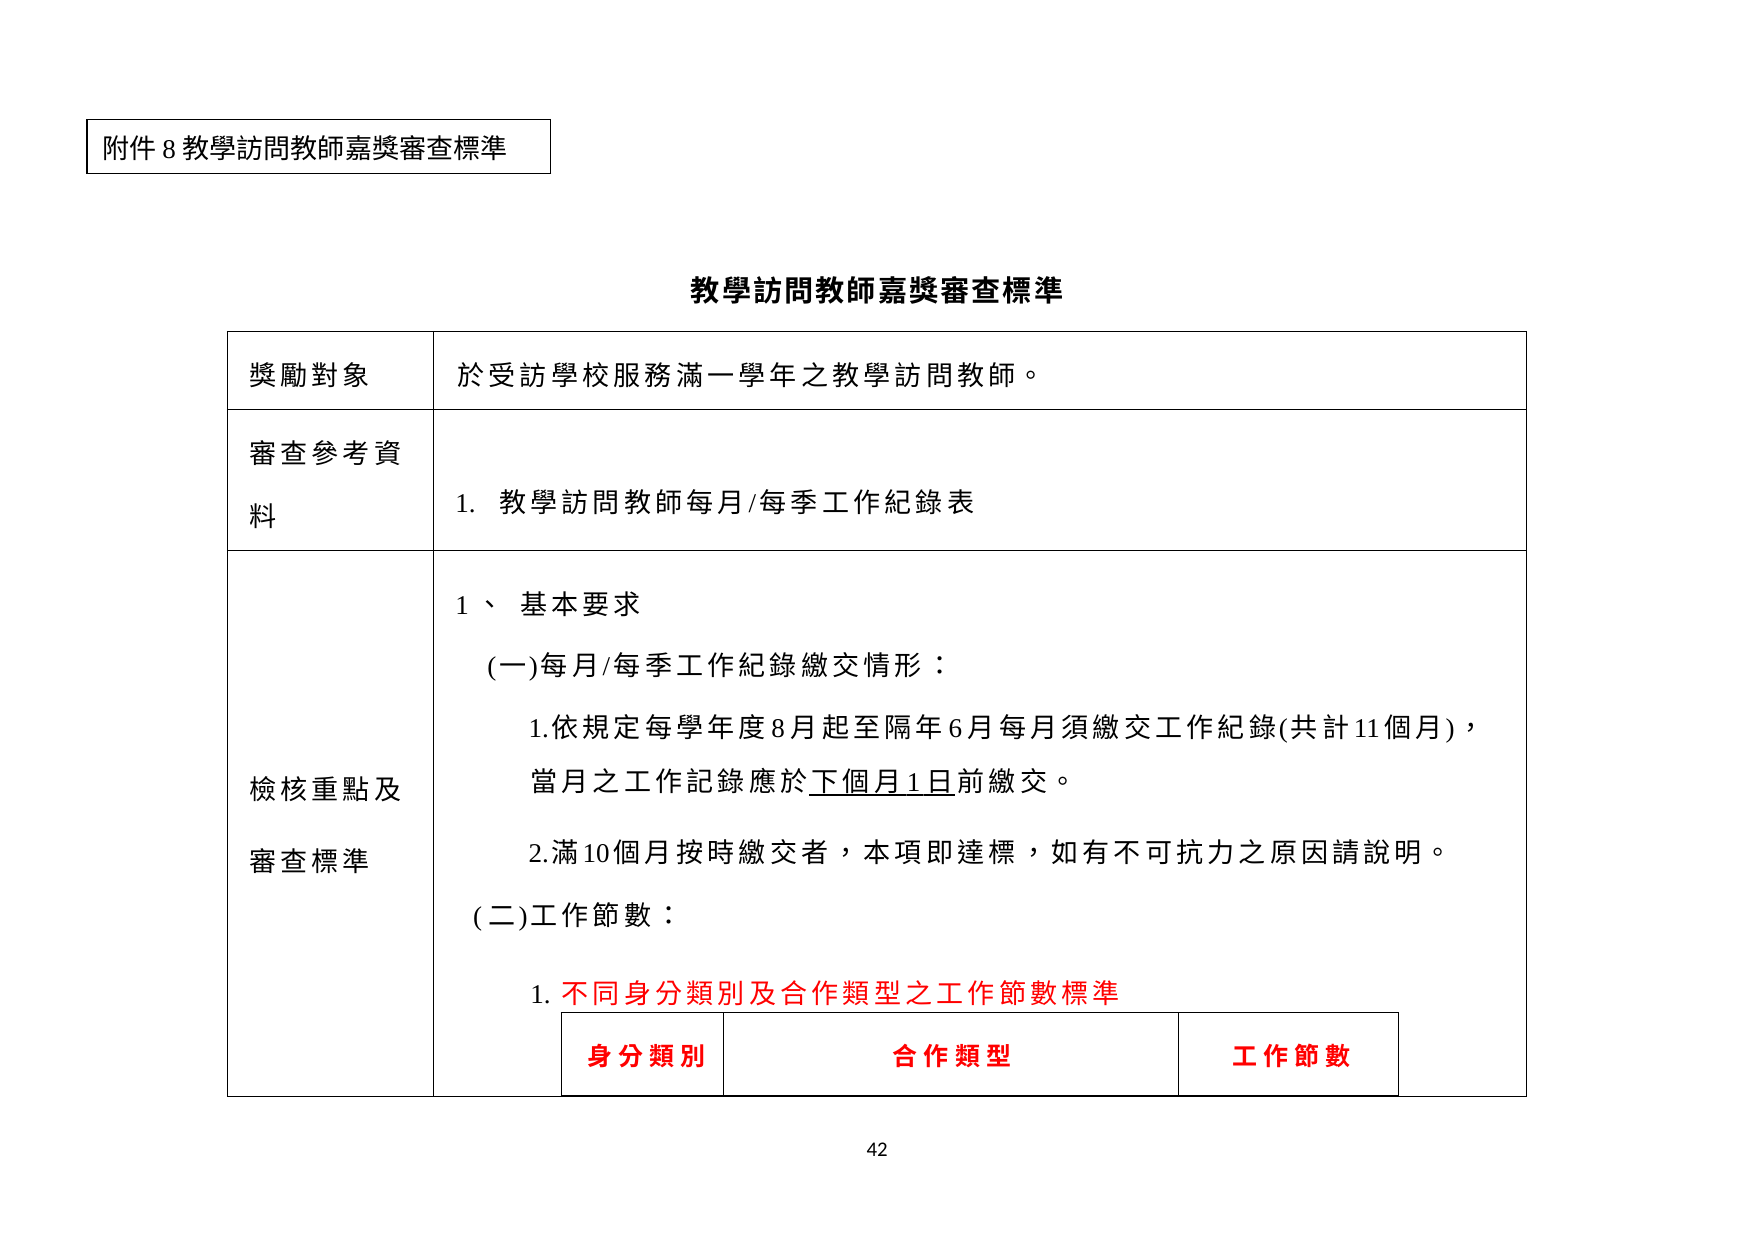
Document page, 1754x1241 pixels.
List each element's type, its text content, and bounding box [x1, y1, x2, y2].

table_cell 審查參考資料 [228, 410, 433, 549]
text 附件8 教學訪問教師嘉獎審查標準 [102, 127, 535, 165]
table_cell 教學訪問教師每月/每季工作紀錄表 [434, 410, 1526, 549]
text 教學訪問教師嘉獎審查標準 [80, 247, 1674, 310]
table_header 身分類別 [562, 1013, 723, 1094]
table_header 工作節數 [1179, 1013, 1398, 1094]
table_cell 檢核重點及審查標準 [228, 551, 433, 1096]
table_cell 基本要求 (一)每月/每季工作紀錄繳交情形： 1.依規定每學年度8月起至隔年6月每月須繳交工作紀錄(共計11個月)，當月之工作記錄應於下個月1日前繳交。 2.滿10個月按時繳交者，本項即達標，如有不可抗力之原因請說明。 (二)工作節數： 1. 不同身分類別及合作類型之工作節數標準 [434, 551, 1526, 1096]
table_header 合作類型 [724, 1013, 1178, 1094]
table_header 於受訪學校服務滿一學年之教學訪問教師。 [434, 332, 1526, 409]
table_header 獎勵對象 [228, 332, 433, 409]
